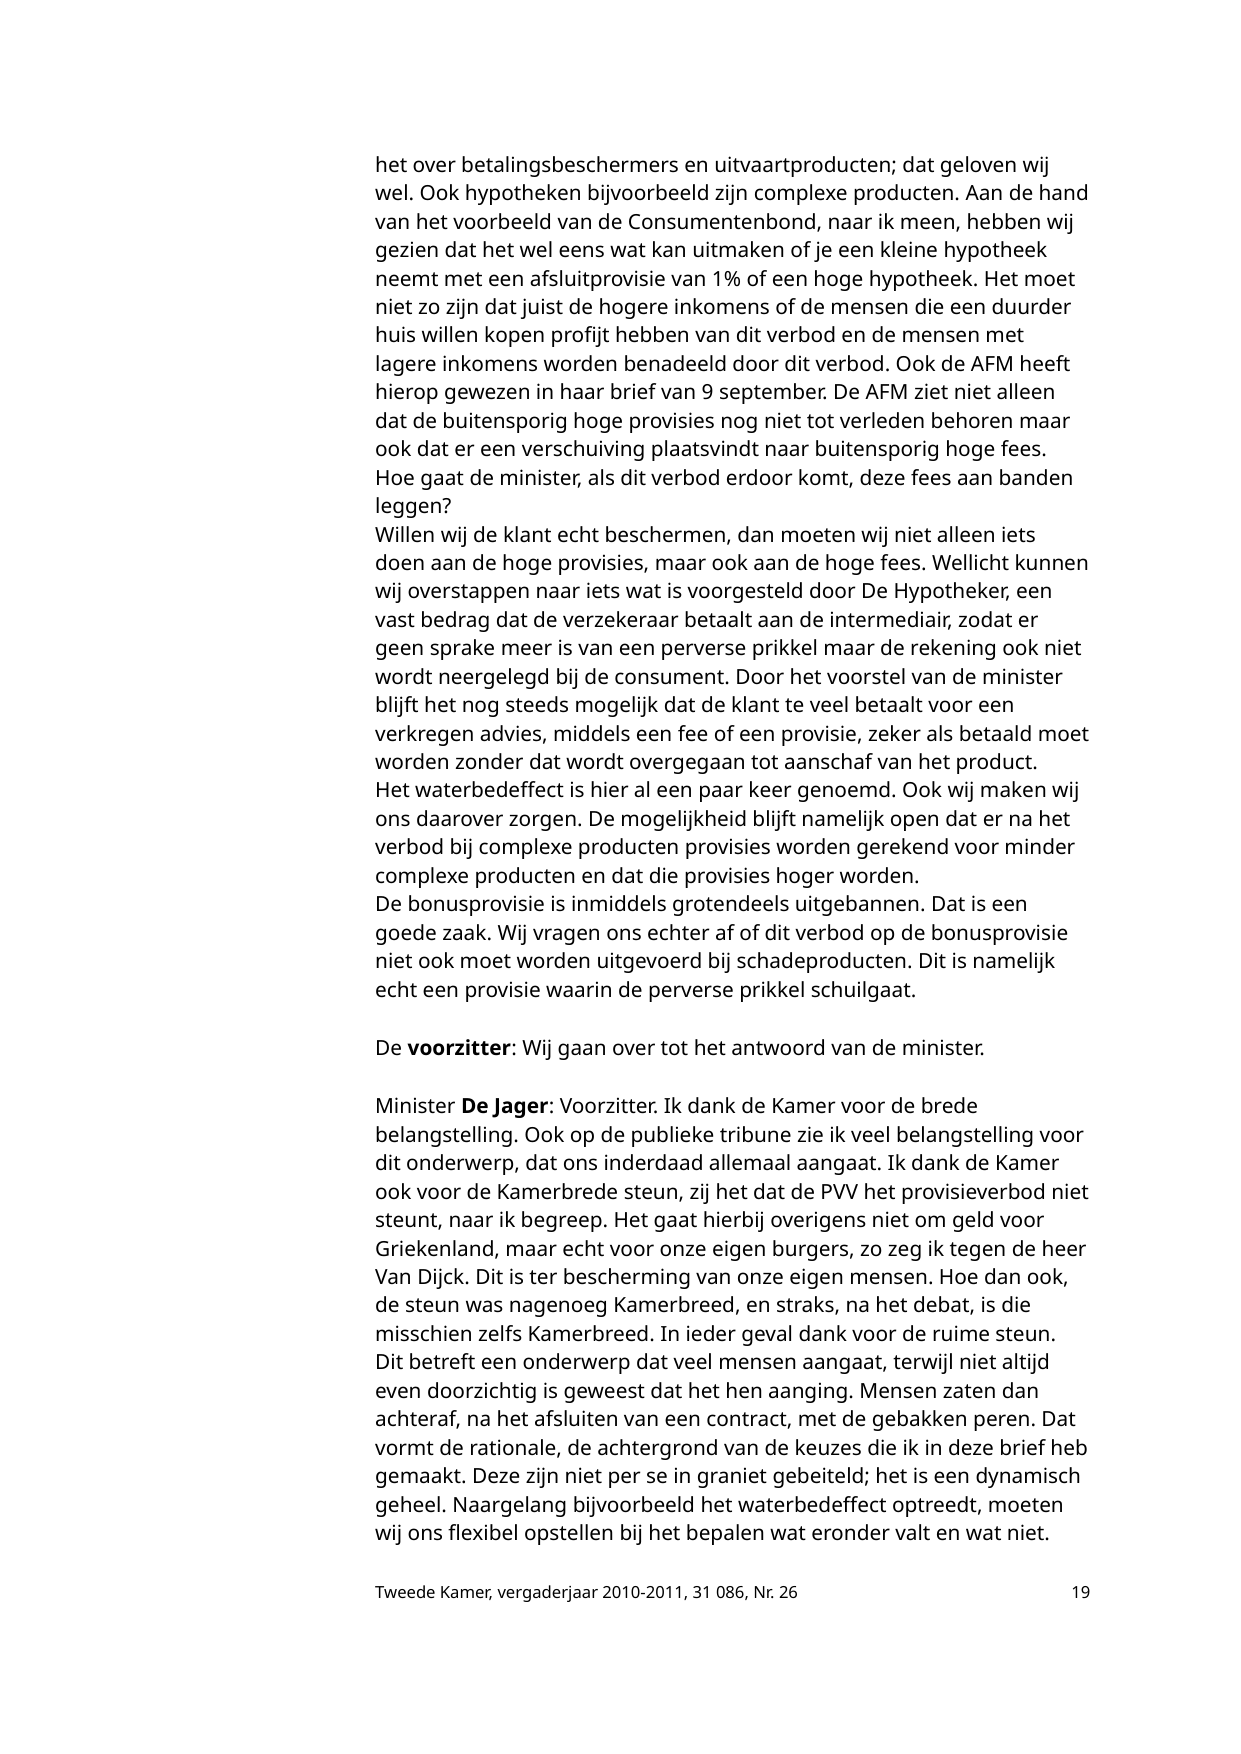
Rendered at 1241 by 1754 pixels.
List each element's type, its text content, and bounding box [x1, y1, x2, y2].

text Minister De Jager: Voorzitter. Ik dank de Kamer voor de brede belangstelling. Ook op de publieke tribune zie ik veel belangstelling voor dit onderwerp, dat ons inderdaad allemaal aangaat. Ik dank de Kamer ook voor de Kamerbrede steun, zij het dat de PVV het provisieverbod niet steunt, naar ik begreep. Het gaat hierbij overigens niet om geld voor Griekenland, maar echt voor onze eigen burgers, zo zeg ik tegen de heer Van Dijck. Dit is ter bescherming van onze eigen mensen. Hoe dan ook, de steun was nagenoeg Kamerbreed, en straks, na het debat, is die misschien zelfs Kamerbreed. In ieder geval dank voor de ruime steun. [375, 1092, 1090, 1347]
text Willen wij de klant echt beschermen, dan moeten wij niet alleen iets doen aan de hoge provisies, maar ook aan de hoge fees. Wellicht kunnen wij overstappen naar iets wat is voorgesteld door De Hypotheker, een vast bedrag dat de verzekeraar betaalt aan de intermediair, zodat er geen sprake meer is van een perverse prikkel maar de rekening ook niet wordt neergelegd bij de consument. Door het voorstel van de minister blijft het nog steeds mogelijk dat de klant te veel betaalt voor een verkregen advies, middels een fee of een provisie, zeker als betaald moet worden zonder dat wordt overgegaan tot aanschaf van het product. [375, 520, 1090, 776]
text Dit betreft een onderwerp dat veel mensen aangaat, terwijl niet altijd even doorzichtig is geweest dat het hen aanging. Mensen zaten dan achteraf, na het afsluiten van een contract, met de gebakken peren. Dat vormt de rationale, de achtergrond van de keuzes die ik in deze brief heb gemaakt. Deze zijn niet per se in graniet gebeiteld; het is een dynamisch geheel. Naargelang bijvoorbeeld het waterbedeffect optreedt, moeten wij ons flexibel opstellen bij het bepalen wat eronder valt en wat niet. [375, 1347, 1090, 1547]
text De bonusprovisie is inmiddels grotendeels uitgebannen. Dat is een goede zaak. Wij vragen ons echter af of dit verbod op de bonusprovisie niet ook moet worden uitgevoerd bij schadeproducten. Dit is namelijk echt een provisie waarin de perverse prikkel schuilgaat. [375, 889, 1090, 1003]
text De voorzitter: Wij gaan over tot het antwoord van de minister. [375, 1033, 1090, 1062]
text het over betalingsbeschermers en uitvaartproducten; dat geloven wij wel. Ook hypotheken bijvoorbeeld zijn complexe producten. Aan de hand van het voorbeeld van de Consumentenbond, naar ik meen, hebben wij gezien dat het wel eens wat kan uitmaken of je een kleine hypotheek neemt met een afsluitprovisie van 1% of een hoge hypotheek. Het moet niet zo zijn dat juist de hogere inkomens of de mensen die een duurder huis willen kopen profijt hebben van dit verbod en de mensen met lagere inkomens worden benadeeld door dit verbod. Ook de AFM heeft hierop gewezen in haar brief van 9 september. De AFM ziet niet alleen dat de buitensporig hoge provisies nog niet tot verleden behoren maar ook dat er een verschuiving plaatsvindt naar buitensporig hoge fees. Hoe gaat de minister, als dit verbod erdoor komt, deze fees aan banden leggen? [375, 150, 1090, 520]
text Het waterbedeffect is hier al een paar keer genoemd. Ook wij maken wij ons daarover zorgen. De mogelijkheid blijft namelijk open dat er na het verbod bij complexe producten provisies worden gerekend voor minder complexe producten en dat die provisies hoger worden. [375, 776, 1090, 889]
